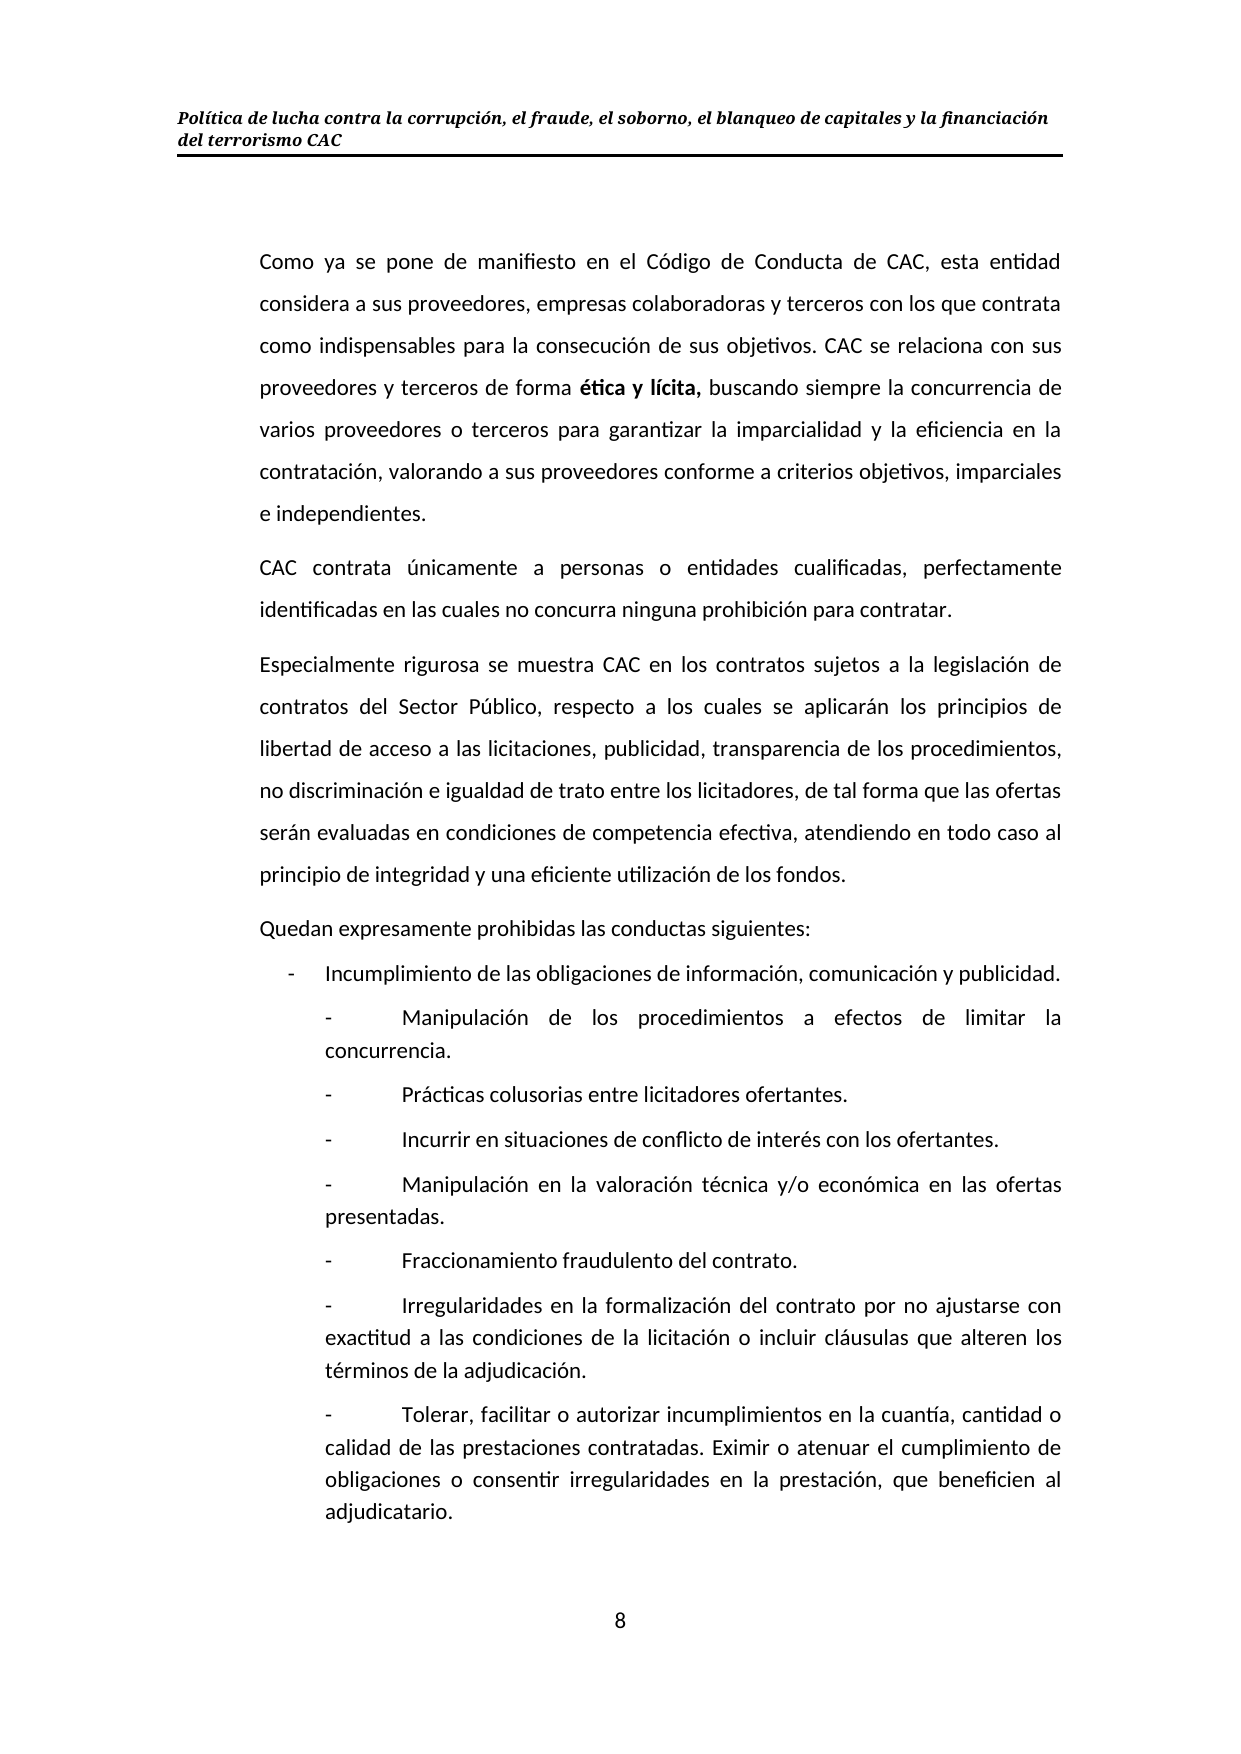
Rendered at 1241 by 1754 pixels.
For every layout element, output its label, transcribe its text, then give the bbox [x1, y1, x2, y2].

list Incumplimiento de las obligaciones de información, comunicación y publicidad. [288, 959, 1063, 987]
list Como ya se pone de manifiesto en el Código de Conducta de CAC, esta entidad considera a sus proveedores, empresas colaboradoras y terceros con los que contrata como indispensables para la consecución de sus objetivos. CAC se relaciona con sus proveedores y terceros de forma ética y lícita, buscando siempre la concurrencia de varios proveedores o terceros para garantizar la imparcialidad y la eficiencia en la contratación, valorando a sus proveedores conforme a criterios objetivos, imparciales e independientes. [259, 247, 1063, 527]
list Fraccionamiento fraudulento del contrato. [325, 1247, 1063, 1275]
list Incurrir en situaciones de conflicto de interés con los ofertantes. [325, 1125, 1063, 1153]
text Quedan expresamente prohibidas las conductas siguientes: [259, 914, 1063, 942]
list CAC contrata únicamente a personas o entidades cualificadas, perfectamente identificadas en las cuales no concurra ninguna prohibición para contratar. [259, 553, 1063, 623]
list Manipulación en la valoración técnica y/o económica en las ofertas presentadas. [325, 1170, 1063, 1230]
list Prácticas colusorias entre licitadores ofertantes. [325, 1080, 1063, 1108]
list Irregularidades en la formalización del contrato por no ajustarse con exactitud a las condiciones de la licitación o incluir cláusulas que alteren los términos de la adjudicación. [325, 1291, 1063, 1384]
list Manipulación de los procedimientos a efectos de limitar la concurrencia. [325, 1003, 1063, 1064]
list Especialmente rigurosa se muestra CAC en los contratos sujetos a la legislación de contratos del Sector Público, respecto a los cuales se aplicarán los principios de libertad de acceso a las licitaciones, publicidad, transparencia de los procedimientos, no discriminación e igualdad de trato entre los licitadores, de tal forma que las ofertas serán evaluadas en condiciones de competencia efectiva, atendiendo en todo caso al principio de integridad y una eficiente utilización de los fondos. [259, 650, 1063, 888]
list Tolerar, facilitar o autorizar incumplimientos en la cuantía, cantidad o calidad de las prestaciones contratadas. Eximir o atenuar el cumplimiento de obligaciones o consentir irregularidades en la prestación, que beneficien al adjudicatario. [325, 1400, 1063, 1525]
